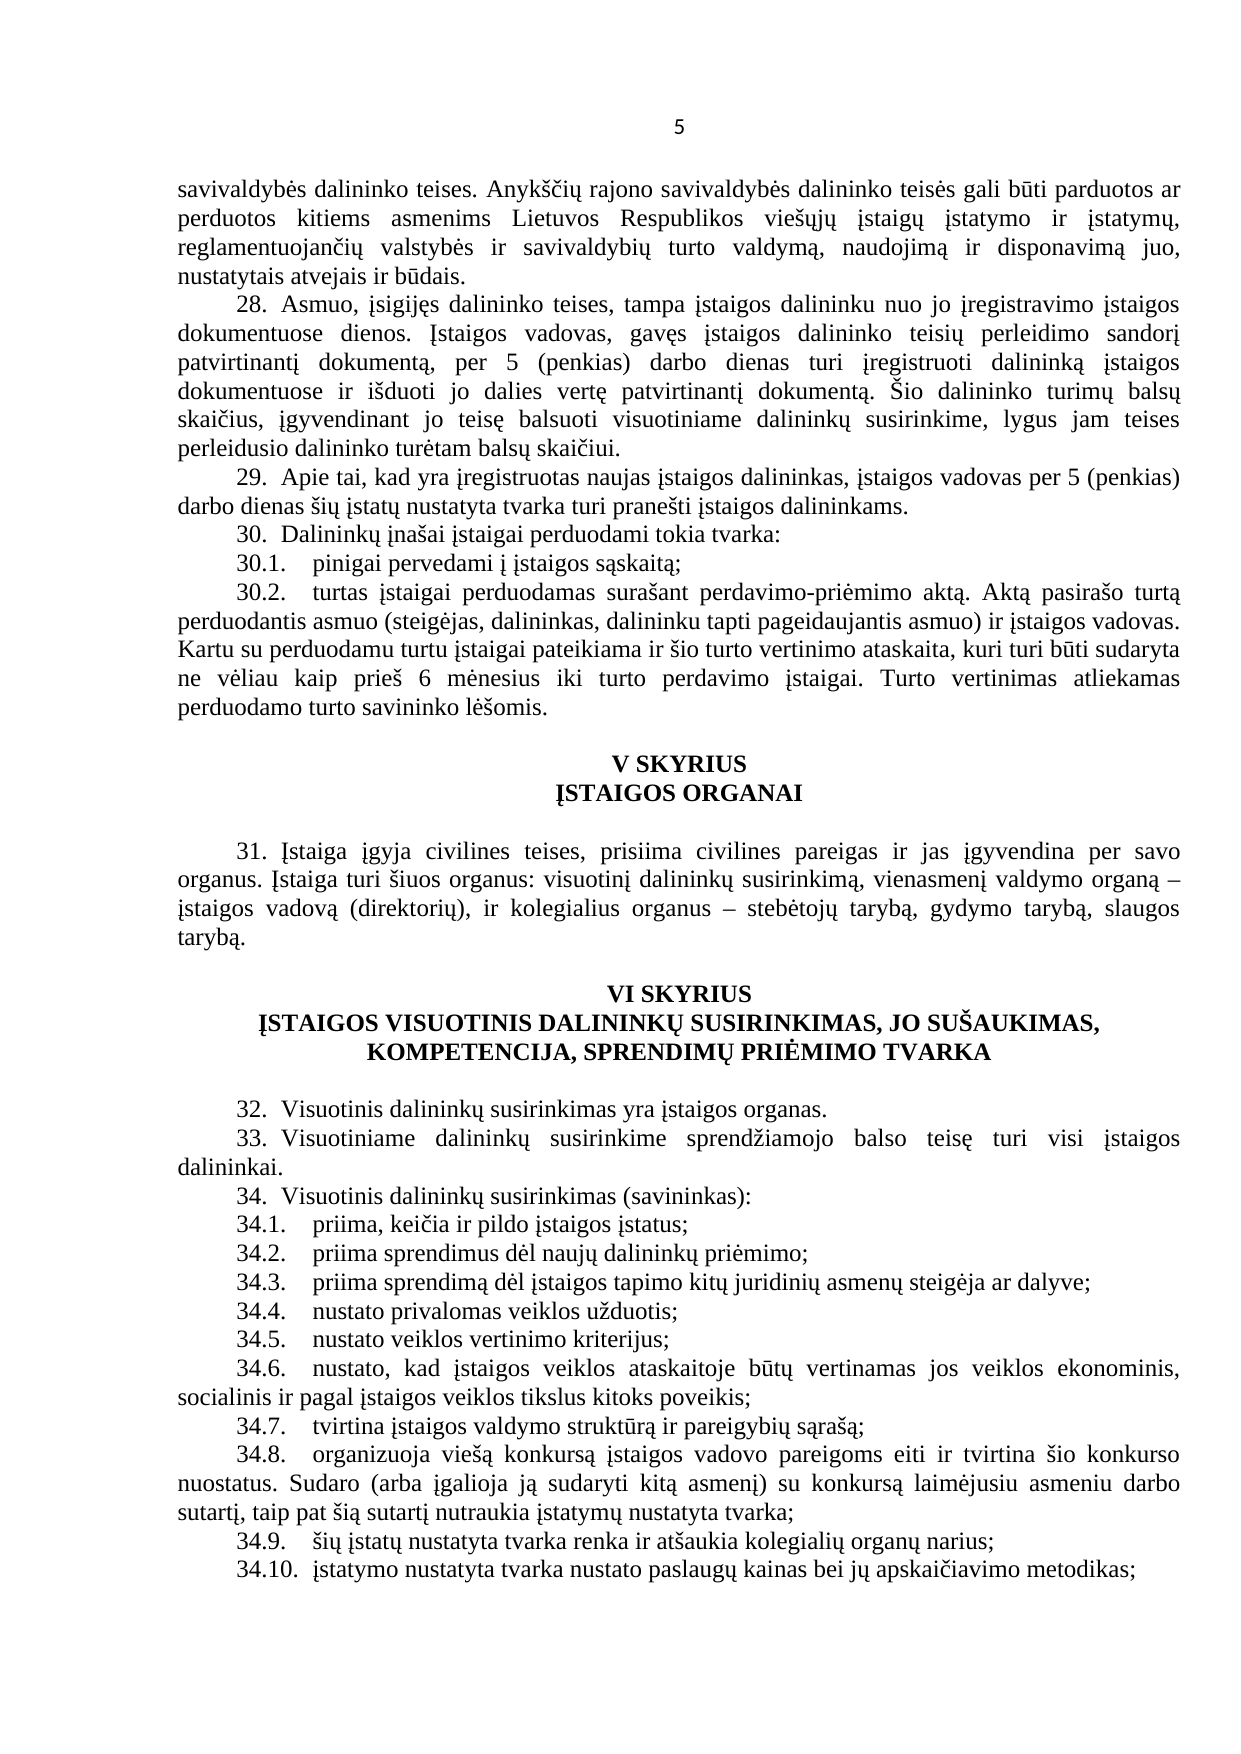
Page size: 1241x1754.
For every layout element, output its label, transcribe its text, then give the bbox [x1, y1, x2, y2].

text ĮSTAIGOS ORGANAI [177, 778, 1181, 807]
text 34.10. įstatymo nustatyta tvarka nustato paslaugų kainas bei jų apskaičiavimo metodikas; [177, 1554, 1181, 1583]
text 30.1. pinigai pervedami į įstaigos sąskaitą; [177, 548, 1181, 577]
text 34.1. priima, keičia ir pildo įstaigos įstatus; [177, 1209, 1181, 1238]
text 30.2. turtas įstaigai perduodamas surašant perdavimo-priėmimo aktą. Aktą pasirašo turtą perduodantis asmuo (steigėjas, dalininkas, dalininku tapti pageidaujantis asmuo) ir įstaigos vadovas. Kartu su perduodamu turtu įstaigai pateikiama ir šio turto vertinimo ataskaita, kuri turi būti sudaryta ne vėliau kaip prieš 6 mėnesius iki turto perdavimo įstaigai. Turto vertinimas atliekamas perduodamo turto savininko lėšomis. [177, 577, 1181, 721]
text 34.7. tvirtina įstaigos valdymo struktūrą ir pareigybių sąrašą; [177, 1411, 1181, 1439]
text 34.6. nustato, kad įstaigos veiklos ataskaitoje būtų vertinamas jos veiklos ekonominis, socialinis ir pagal įstaigos veiklos tikslus kitoks poveikis; [177, 1353, 1181, 1411]
text 34. Visuotinis dalininkų susirinkimas (savininkas): [177, 1181, 1181, 1209]
text 29. Apie tai, kad yra įregistruotas naujas įstaigos dalininkas, įstaigos vadovas per 5 (penkias) darbo dienas šių įstatų nustatyta tvarka turi pranešti įstaigos dalininkams. [177, 462, 1181, 519]
text 34.9. šių įstatų nustatyta tvarka renka ir atšaukia kolegialių organų narius; [177, 1526, 1181, 1554]
text 32. Visuotinis dalininkų susirinkimas yra įstaigos organas. [177, 1094, 1181, 1123]
text 34.8. organizuoja viešą konkursą įstaigos vadovo pareigoms eiti ir tvirtina šio konkurso nuostatus. Sudaro (arba įgalioja ją sudaryti kitą asmenį) su konkursą laimėjusiu asmeniu darbo sutartį, taip pat šią sutartį nutraukia įstatymų nustatyta tvarka; [177, 1439, 1181, 1526]
text 34.3. priima sprendimą dėl įstaigos tapimo kitų juridinių asmenų steigėja ar dalyve; [177, 1267, 1181, 1296]
text savivaldybės dalininko teises. Anykščių rajono savivaldybės dalininko teisės gali būti parduotos ar perduotos kitiems asmenims Lietuvos Respublikos viešųjų įstaigų įstatymo ir įstatymų, reglamentuojančių valstybės ir savivaldybių turto valdymą, naudojimą ir disponavimą juo, nustatytais atvejais ir būdais. [177, 174, 1181, 289]
text 28. Asmuo, įsigijęs dalininko teises, tampa įstaigos dalininku nuo jo įregistravimo įstaigos dokumentuose dienos. Įstaigos vadovas, gavęs įstaigos dalininko teisių perleidimo sandorį patvirtinantį dokumentą, per 5 (penkias) darbo dienas turi įregistruoti dalininką įstaigos dokumentuose ir išduoti jo dalies vertę patvirtinantį dokumentą. Šio dalininko turimų balsų skaičius, įgyvendinant jo teisę balsuoti visuotiniame dalininkų susirinkime, lygus jam teises perleidusio dalininko turėtam balsų skaičiui. [177, 289, 1181, 462]
text VI SKYRIUS [177, 979, 1181, 1008]
text 34.2. priima sprendimus dėl naujų dalininkų priėmimo; [177, 1238, 1181, 1267]
text 31. Įstaiga įgyja civilines teises, prisiima civilines pareigas ir jas įgyvendina per savo organus. Įstaiga turi šiuos organus: visuotinį dalininkų susirinkimą, vienasmenį valdymo organą – įstaigos vadovą (direktorių), ir kolegialius organus – stebėtojų tarybą, gydymo tarybą, slaugos tarybą. [177, 836, 1181, 951]
text 33. Visuotiniame dalininkų susirinkime sprendžiamojo balso teisę turi visi įstaigos dalininkai. [177, 1123, 1181, 1181]
text 34.4. nustato privalomas veiklos užduotis; [177, 1296, 1181, 1324]
text 30. Dalininkų įnašai įstaigai perduodami tokia tvarka: [177, 519, 1181, 548]
text 34.5. nustato veiklos vertinimo kriterijus; [177, 1324, 1181, 1353]
text V SKYRIUS [177, 749, 1181, 778]
text ĮSTAIGOS VISUOTINIS DALININKŲ SUSIRINKIMAS, JO SUŠAUKIMAS, KOMPETENCIJA, SPRENDIMŲ PRIĖMIMO TVARKA [177, 1008, 1181, 1066]
